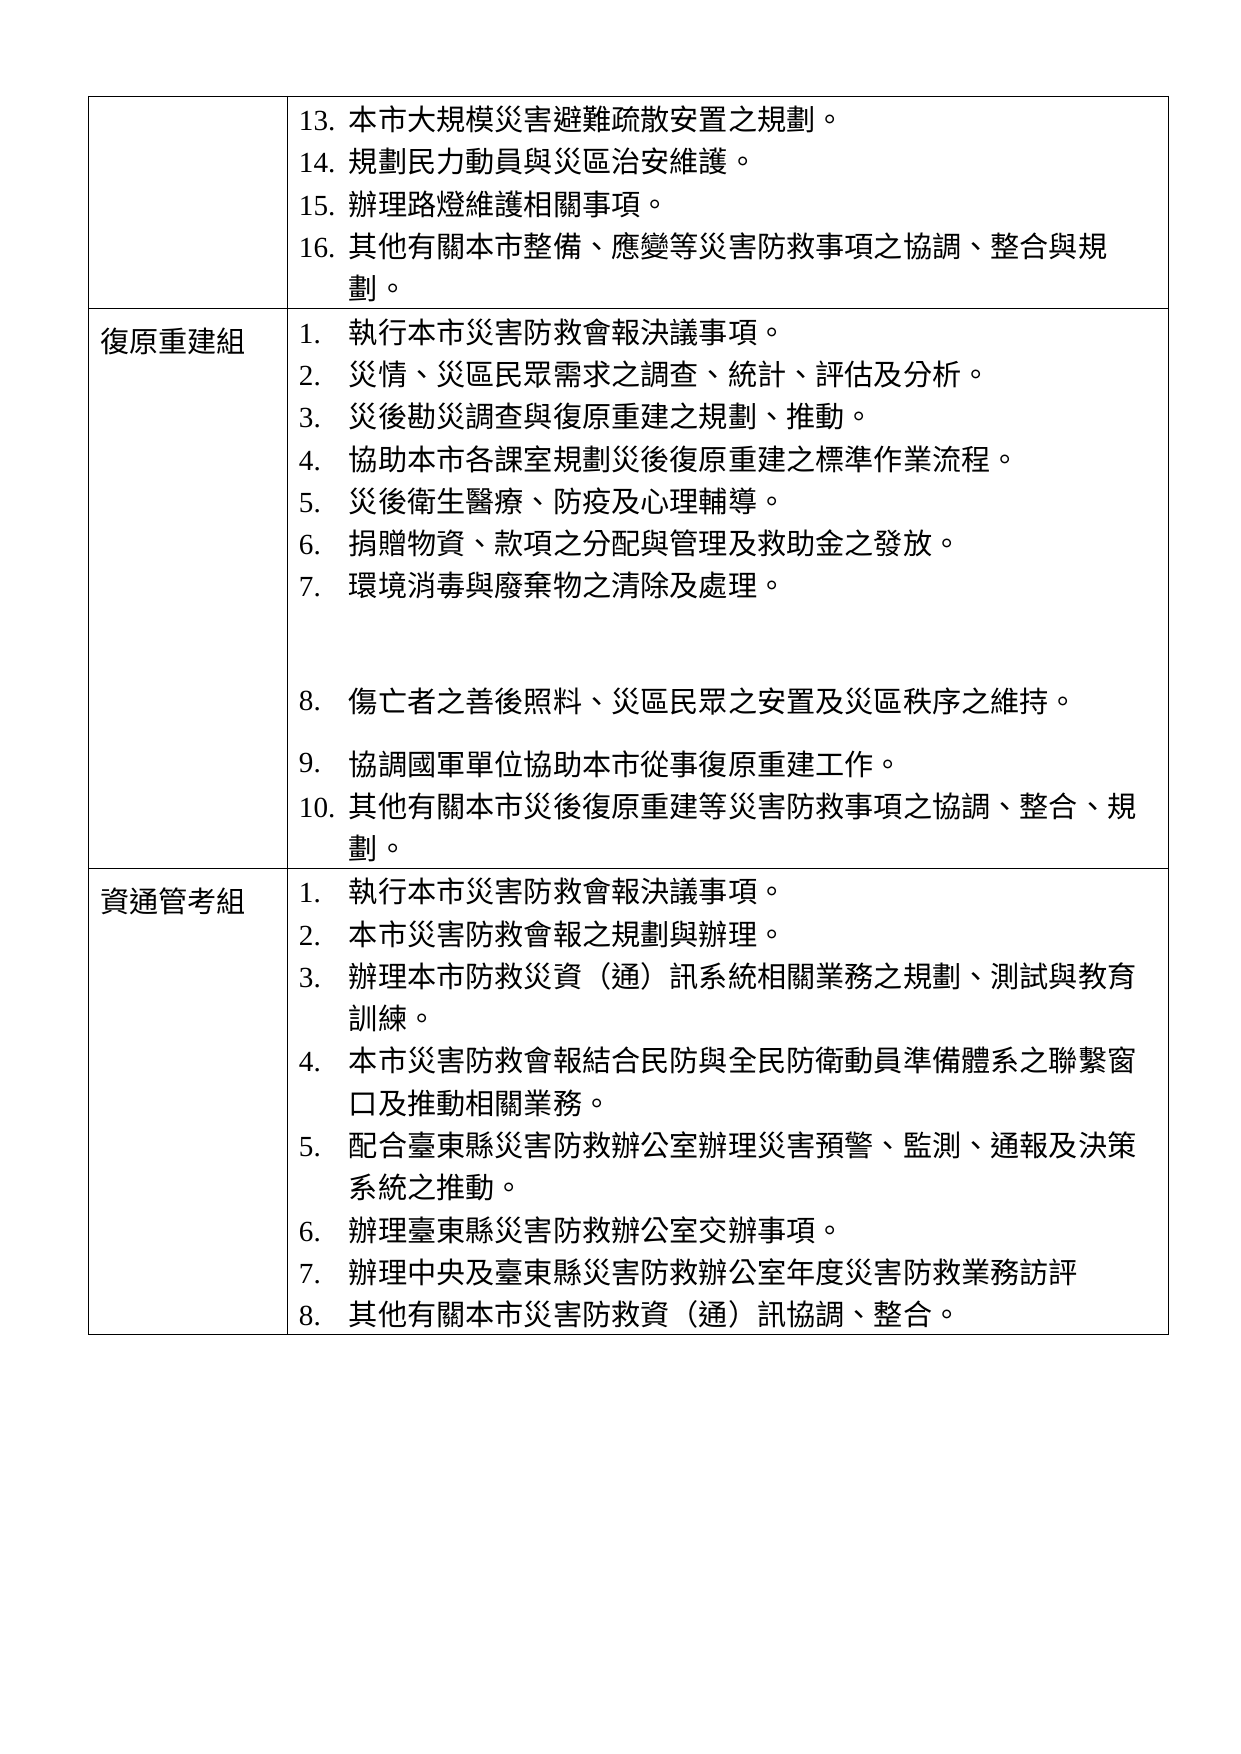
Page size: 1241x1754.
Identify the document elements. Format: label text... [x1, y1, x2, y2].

table_cell 資通管考組 [89, 869, 287, 1334]
table_cell 復原重建組 [89, 309, 287, 868]
table_cell 執行本市災害防救會報決議事項。 協助本市各課室災害整備與應變作業之標準作業流程。 本市災害整備及應變業務之協調與整合。 平時安全與重大災害防治應變訓練之規劃。 本市防救災資源物資整備與管理之規劃。 規劃辦理年度大型災害防救演習。 辦理災害應變中心災情分析與防救災策略作為，供指揮官決策參裁建議。 水災、颱風、土石流、坡地災害、地震、海嘯等各類災害整備應變計畫規劃與督導。 搶救機具整備及應變計畫。 農林漁牧業災害整備應變計畫規劃。 維生管線災害整備與應變規劃。 災害災民安置收容救濟政策與計畫之擬訂。 本市大規模災害避難疏散安置之規劃。 規劃民力動員與災區治安維護。 辦理路燈維護相關事項。 其他有關本市整備、應變等災害防救事項之協調、整合與規劃。 [288, 97, 1168, 308]
table_cell 執行本市災害防救會報決議事項。 本市災害防救會報之規劃與辦理。 辦理本市防救災資（通）訊系統相關業務之規劃、測試與教育訓練。 本市災害防救會報結合民防與全民防衛動員準備體系之聯繫窗口及推動相關業務。 配合臺東縣災害防救辦公室辦理災害預警、監測、通報及決策系統之推動。 辦理臺東縣災害防救辦公室交辦事項。 辦理中央及臺東縣災害防救辦公室年度災害防救業務訪評 其他有關本市災害防救資（通）訊協調、整合。 [288, 869, 1168, 1334]
table_cell [89, 97, 287, 308]
table_cell 執行本市災害防救會報決議事項。 災情、災區民眾需求之調查、統計、評估及分析。 災後勘災調查與復原重建之規劃、推動。 協助本市各課室規劃災後復原重建之標準作業流程。 災後衛生醫療、防疫及心理輔導。 捐贈物資、款項之分配與管理及救助金之發放。 環境消毒與廢棄物之清除及處理。 傷亡者之善後照料、災區民眾之安置及災區秩序之維持。 協調國軍單位協助本市從事復原重建工作。 其他有關本市災後復原重建等災害防救事項之協調、整合、規劃。 [288, 309, 1168, 868]
